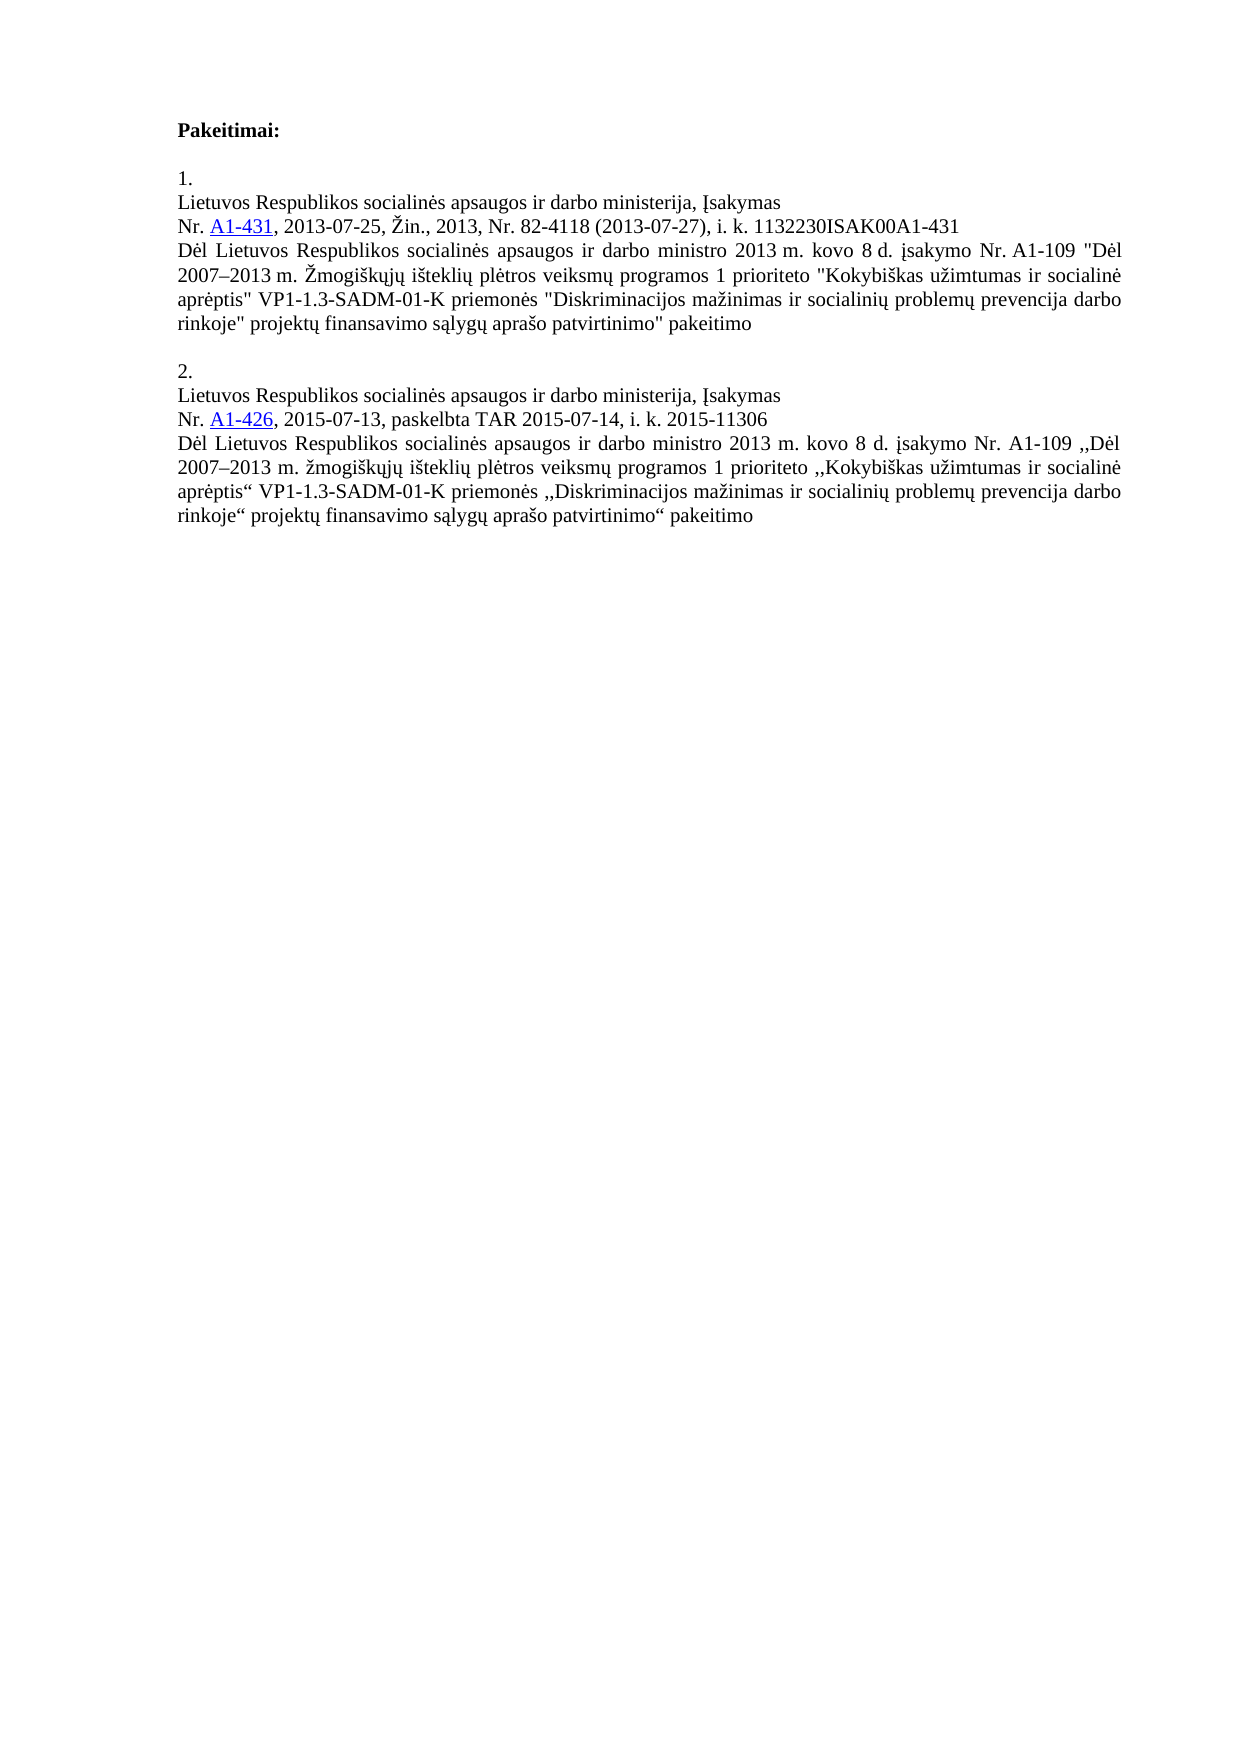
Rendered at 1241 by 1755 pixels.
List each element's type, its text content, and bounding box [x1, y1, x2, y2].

text Lietuvos Respublikos socialinės apsaugos ir darbo ministerija, Įsakymas [177, 383, 1122, 407]
text Lietuvos Respublikos socialinės apsaugos ir darbo ministerija, Įsakymas [177, 190, 1122, 214]
text Pakeitimai: [177, 118, 1122, 142]
text Dėl Lietuvos Respublikos socialinės apsaugos ir darbo ministro 2013 m. kovo 8 d. įsakymo Nr. A1-109 ,,Dėl 2007–2013 m. žmogiškųjų išteklių plėtros veiksmų programos 1 prioriteto ,,Kokybiškas užimtumas ir socialinė aprėptis“ VP1-1.3-SADM-01-K priemonės ,,Diskriminacijos mažinimas ir socialinių problemų prevencija darbo rinkoje“ projektų finansavimo sąlygų aprašo patvirtinimo“ pakeitimo [177, 431, 1122, 527]
text Nr. A1-431, 2013-07-25, Žin., 2013, Nr. 82-4118 (2013-07-27), i. k. 1132230ISAK00A1-431 [177, 214, 1122, 238]
text 2. [177, 359, 1122, 383]
text 1. [177, 166, 1122, 190]
text Dėl Lietuvos Respublikos socialinės apsaugos ir darbo ministro 2013 m. kovo 8 d. įsakymo Nr. A1-109 "Dėl 2007–2013 m. Žmogiškųjų išteklių plėtros veiksmų programos 1 prioriteto "Kokybiškas užimtumas ir socialinė aprėptis" VP1-1.3-SADM-01-K priemonės "Diskriminacijos mažinimas ir socialinių problemų prevencija darbo rinkoje" projektų finansavimo sąlygų aprašo patvirtinimo" pakeitimo [177, 238, 1122, 335]
text Nr. A1-426, 2015-07-13, paskelbta TAR 2015-07-14, i. k. 2015-11306 [177, 407, 1122, 431]
